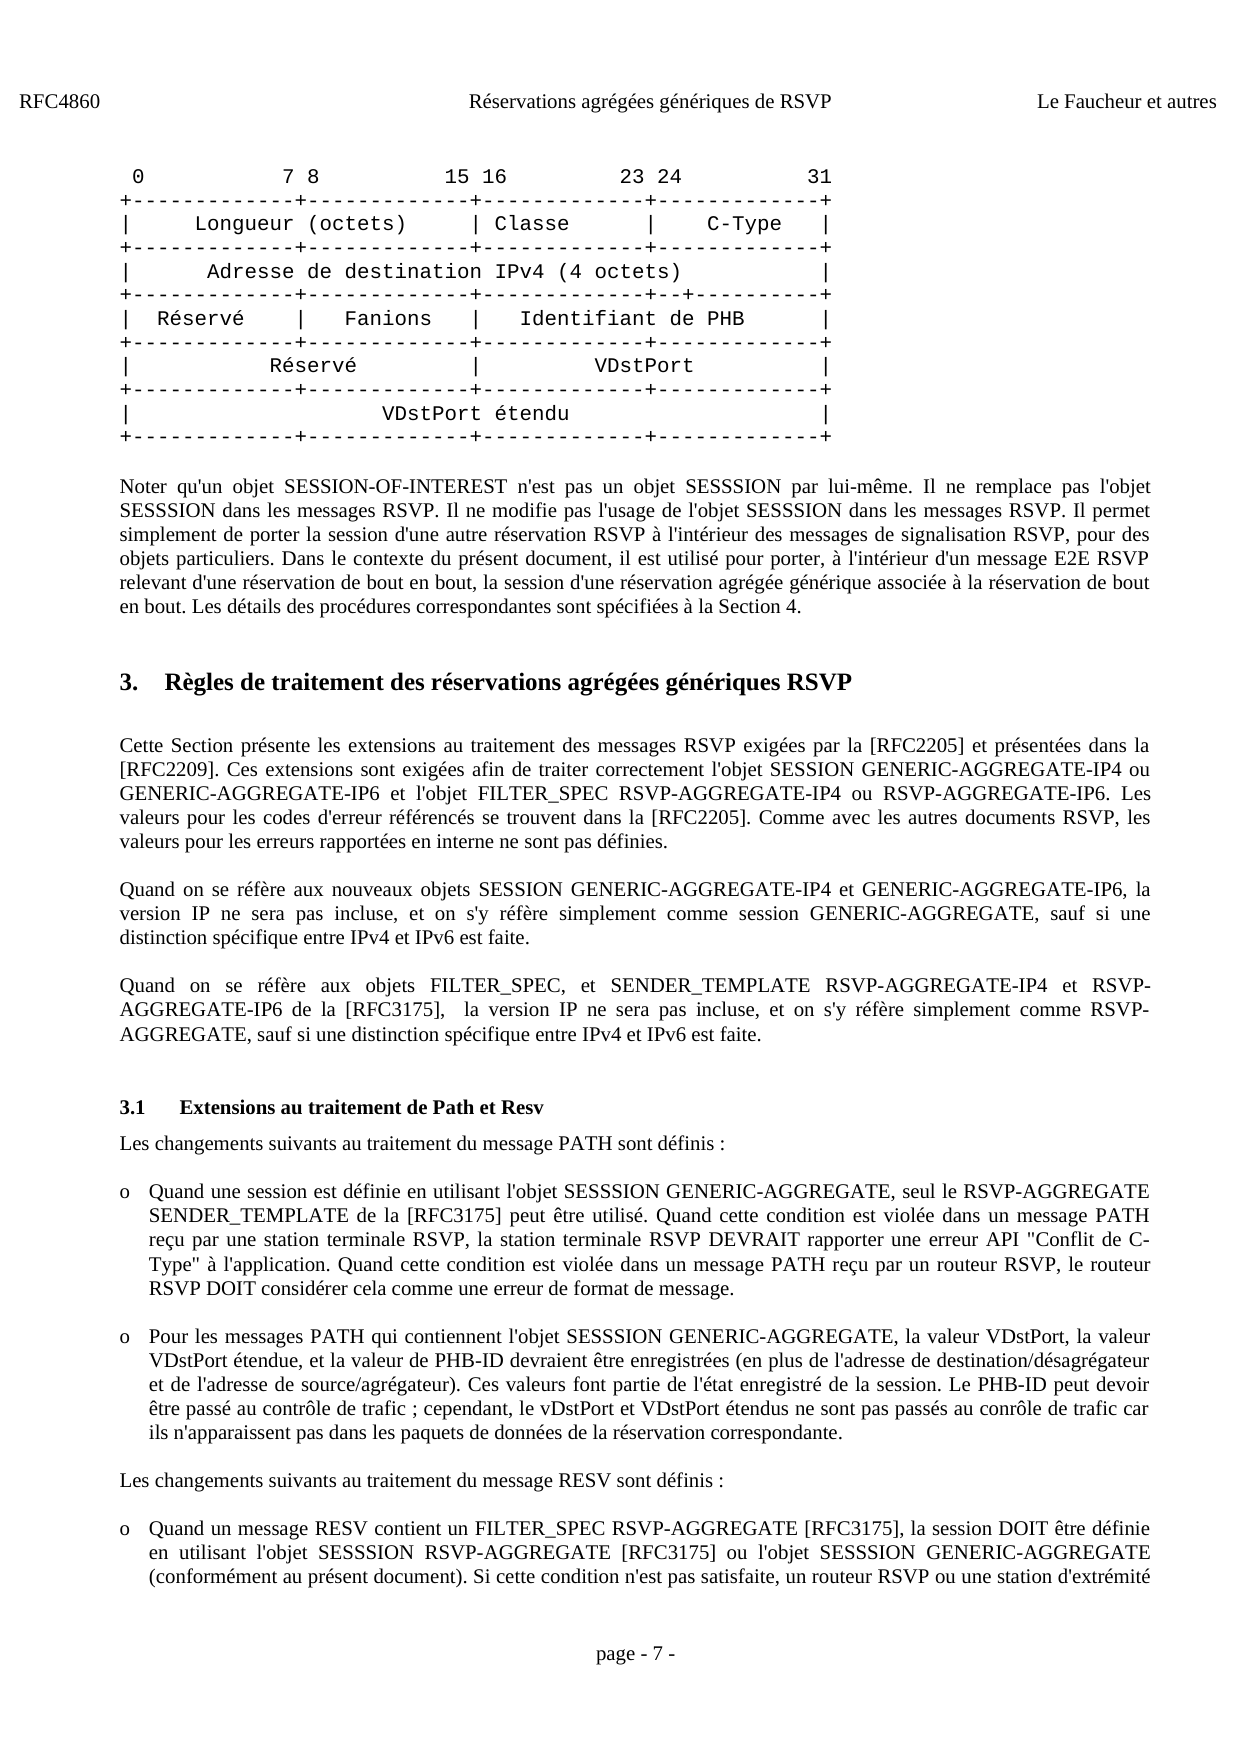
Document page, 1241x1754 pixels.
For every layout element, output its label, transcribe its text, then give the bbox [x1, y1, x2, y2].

text 0 7 8 15 16 23 24 31 [119, 166, 1152, 190]
text | Adresse de destination IPv4 (4 octets) | [119, 261, 1152, 284]
text | Réservé | Fanions | Identifiant de PHB | [119, 308, 1152, 332]
text o Quand un message RESV contient un FILTER_SPEC RSVP-AGGREGATE [RFC3175], la session DOIT être définie en utilisant l'objet SESSSION RSVP-AGGREGATE [RFC3175] ou l'objet SESSSION GENERIC-AGGREGATE (conformément au présent document). Si cette condition n'est pas satisfaite, un routeur RSVP ou une station d'extrémité [119, 1516, 1152, 1588]
text | VDstPort étendu | [119, 403, 1152, 426]
subtitle 3.1 Extensions au traitement de Path et Resv [119, 1094, 1152, 1119]
text +-------------+-------------+-------------+-------------+ [119, 379, 1152, 403]
text Quand on se réfère aux objets FILTER_SPEC, et SENDER_TEMPLATE RSVP-AGGREGATE-IP4 et RSVP-AGGREGATE-IP6 de la [RFC3175], la version IP ne sera pas incluse, et on s'y réfère simplement comme RSVP-AGGREGATE, sauf si une distinction spécifique entre IPv4 et IPv6 est faite. [119, 973, 1152, 1046]
text Les changements suivants au traitement du message RESV sont définis : [119, 1468, 1152, 1492]
text Cette Section présente les extensions au traitement des messages RSVP exigées par la [RFC2205] et présentées dans la [RFC2209]. Ces extensions sont exigées afin de traiter correctement l'objet SESSION GENERIC-AGGREGATE-IP4 ou GENERIC-AGGREGATE-IP6 et l'objet FILTER_SPEC RSVP-AGGREGATE-IP4 ou RSVP-AGGREGATE-IP6. Les valeurs pour les codes d'erreur référencés se trouvent dans la [RFC2205]. Comme avec les autres documents RSVP, les valeurs pour les erreurs rapportées en interne ne sont pas définies. [119, 733, 1152, 853]
text +-------------+-------------+-------------+-------------+ [119, 426, 1152, 450]
text +-------------+-------------+-------------+--+----------+ [119, 284, 1152, 308]
text Les changements suivants au traitement du message PATH sont définis : [119, 1131, 1152, 1155]
subtitle 3. Règles de traitement des réservations agrégées génériques RSVP [119, 667, 1152, 696]
text o Pour les messages PATH qui contiennent l'objet SESSSION GENERIC-AGGREGATE, la valeur VDstPort, la valeur VDstPort étendue, et la valeur de PHB-ID devraient être enregistrées (en plus de l'adresse de destination/désagrégateur et de l'adresse de source/agrégateur). Ces valeurs font partie de l'état enregistré de la session. Le PHB-ID peut devoir être passé au contrôle de trafic ; cependant, le vDstPort et VDstPort étendus ne sont pas passés au conrôle de trafic car ils n'apparaissent pas dans les paquets de données de la réservation correspondante. [119, 1324, 1152, 1444]
text | Réservé | VDstPort | [119, 355, 1152, 379]
text +-------------+-------------+-------------+-------------+ [119, 190, 1152, 213]
text +-------------+-------------+-------------+-------------+ [119, 332, 1152, 355]
text | Longueur (octets) | Classe | C-Type | [119, 213, 1152, 237]
text Noter qu'un objet SESSION-OF-INTEREST n'est pas un objet SESSSION par lui-même. Il ne remplace pas l'objet SESSSION dans les messages RSVP. Il ne modifie pas l'usage de l'objet SESSSION dans les messages RSVP. Il permet simplement de porter la session d'une autre réservation RSVP à l'intérieur des messages de signalisation RSVP, pour des objets particuliers. Dans le contexte du présent document, il est utilisé pour porter, à l'intérieur d'un message E2E RSVP relevant d'une réservation de bout en bout, la session d'une réservation agrégée générique associée à la réservation de bout en bout. Les détails des procédures correspondantes sont spécifiées à la Section 4. [119, 474, 1152, 618]
text +-------------+-------------+-------------+-------------+ [119, 237, 1152, 261]
text Quand on se réfère aux nouveaux objets SESSION GENERIC-AGGREGATE-IP4 et GENERIC-AGGREGATE-IP6, la version IP ne sera pas incluse, et on s'y réfère simplement comme session GENERIC-AGGREGATE, sauf si une distinction spécifique entre IPv4 et IPv6 est faite. [119, 877, 1152, 949]
text o Quand une session est définie en utilisant l'objet SESSSION GENERIC-AGGREGATE, seul le RSVP-AGGREGATE SENDER_TEMPLATE de la [RFC3175] peut être utilisé. Quand cette condition est violée dans un message PATH reçu par une station terminale RSVP, la station terminale RSVP DEVRAIT rapporter une erreur API "Conflit de C-Type" à l'application. Quand cette condition est violée dans un message PATH reçu par un routeur RSVP, le routeur RSVP DOIT considérer cela comme une erreur de format de message. [119, 1179, 1152, 1299]
